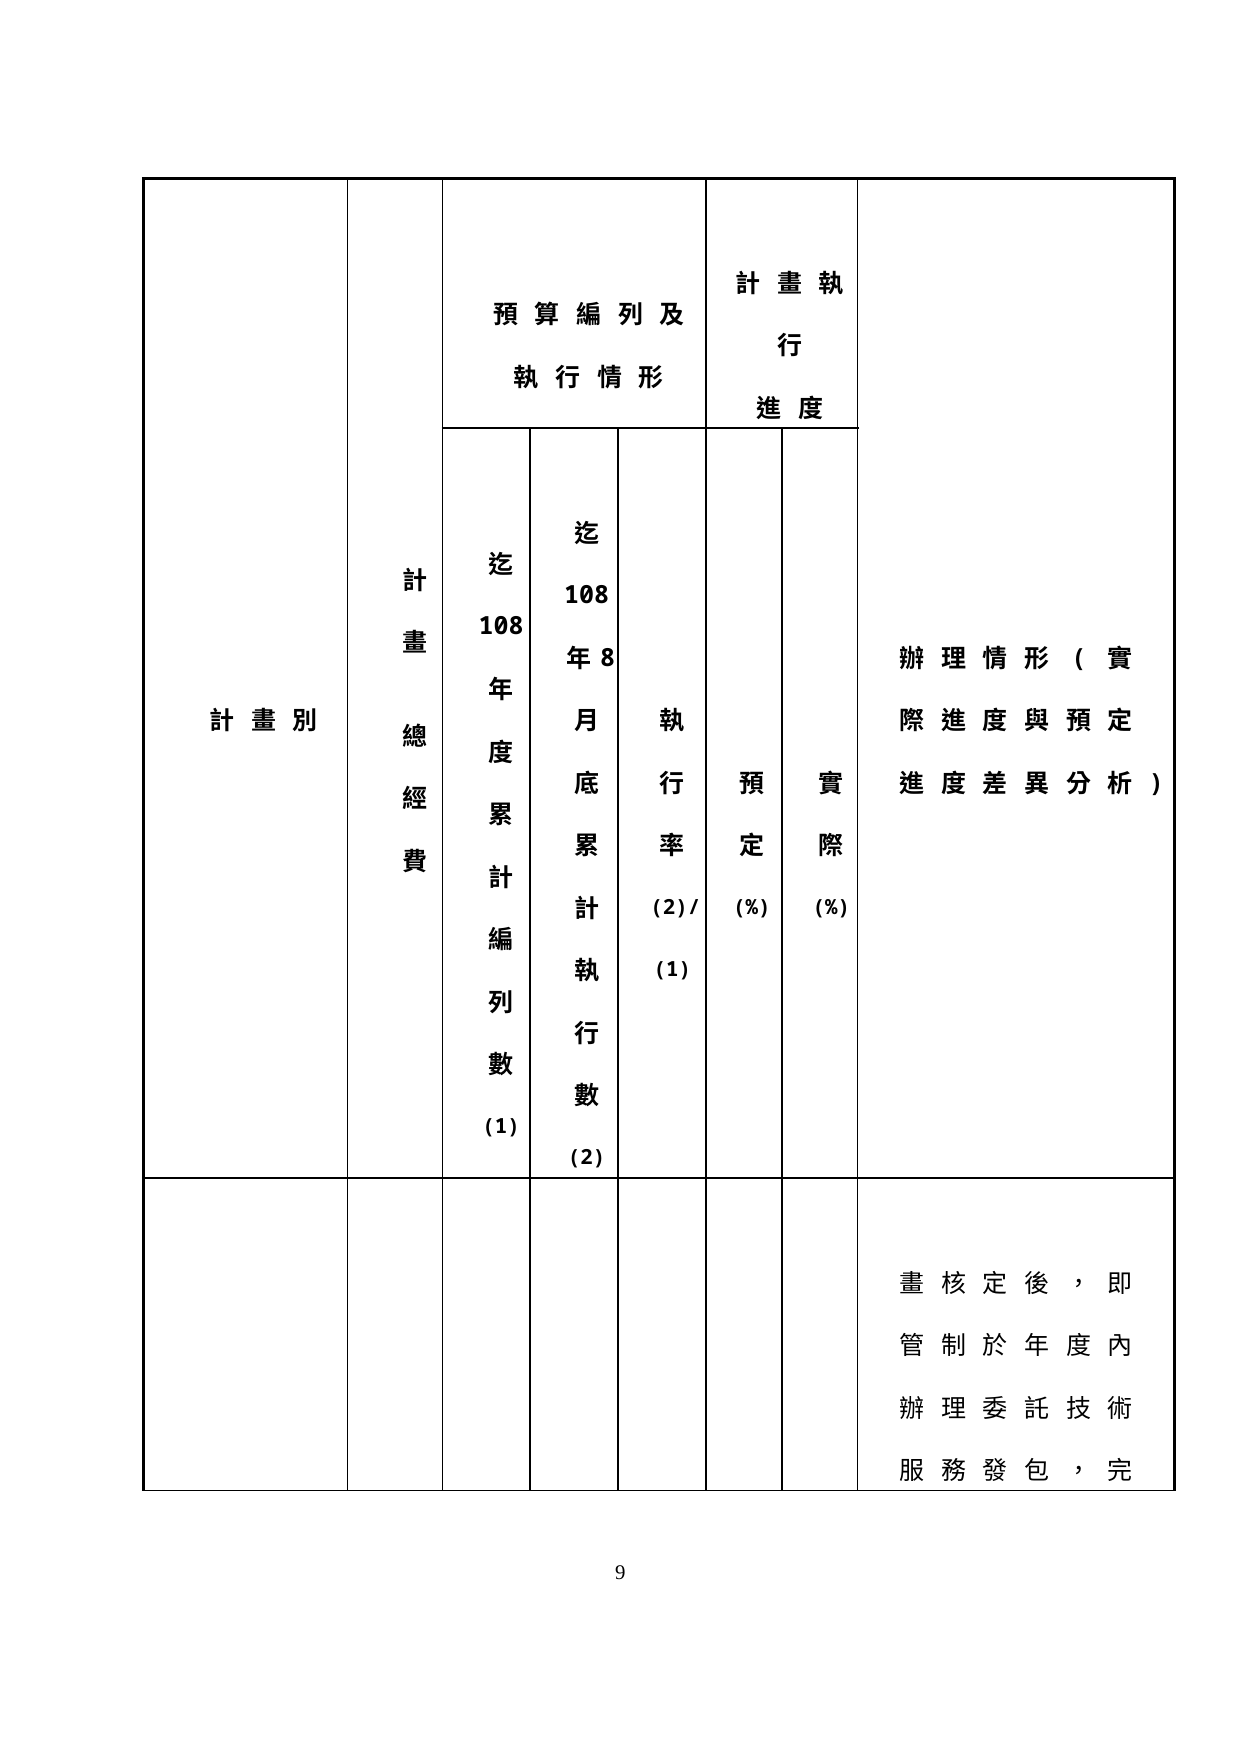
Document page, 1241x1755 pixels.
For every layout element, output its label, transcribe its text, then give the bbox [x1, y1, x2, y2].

table_header 預算編列及執行情形 [443, 180, 705, 427]
table_header 計畫別 [145, 180, 347, 1177]
table_cell [531, 1179, 617, 1490]
table_cell 迄108年8月底累計執行數(2) [531, 429, 617, 1177]
table_cell [783, 1179, 857, 1490]
table_cell [348, 1179, 442, 1490]
table_cell [443, 1179, 529, 1490]
table_cell 執行率(2)/(1) [619, 429, 705, 1177]
table_header 計畫 總經費 [348, 180, 442, 1177]
table_header 辦理情形(實際進度與預定進度差異分析) [858, 180, 1173, 1177]
table_cell 實際(%) [783, 429, 857, 1177]
table_cell [619, 1179, 705, 1490]
table_cell 畫核定後，即管制於年度內辦理委託技術服務發包，完 [858, 1179, 1173, 1490]
table_header 計畫執行 進度 [707, 180, 857, 427]
table_cell 預定(%) [707, 429, 781, 1177]
table_cell [145, 1179, 347, 1490]
table_cell [707, 1179, 781, 1490]
table_cell 迄108年度累計編列數(1) [443, 429, 529, 1177]
